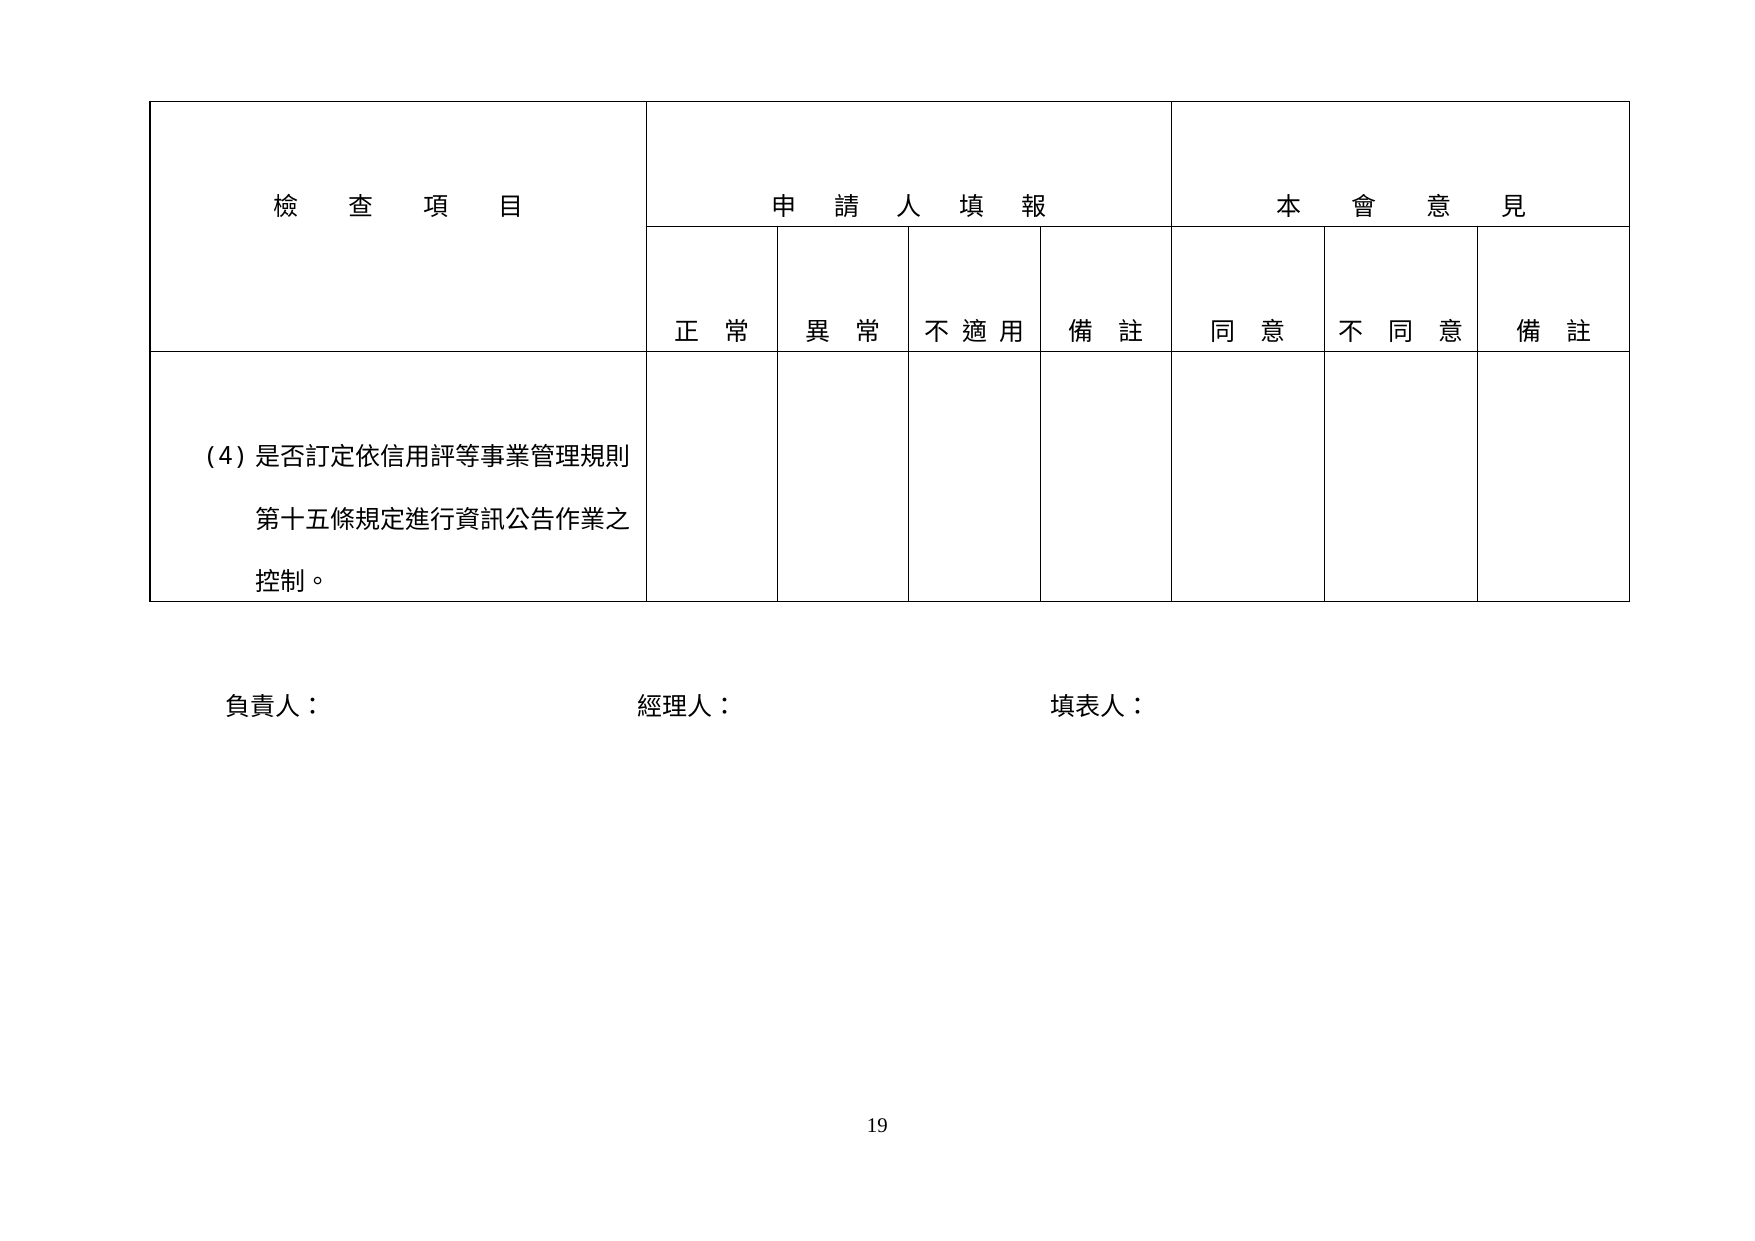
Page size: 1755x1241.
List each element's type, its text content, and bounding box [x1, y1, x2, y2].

table_cell 是否訂定依信用評等事業管理規則第十五條規定進行資訊公告作業之控制。 [151, 352, 646, 601]
table_cell 不 同 意 [1325, 227, 1477, 351]
table_cell 同 意 [1172, 227, 1324, 351]
table_cell [909, 352, 1040, 601]
table_cell 備 註 [1041, 227, 1171, 351]
table_cell [1478, 352, 1629, 601]
table_cell [778, 352, 908, 601]
table_cell 異 常 [778, 227, 908, 351]
table_cell [1172, 352, 1324, 601]
table_header 檢 查 項 目 [151, 102, 646, 351]
table_header 申 請 人 填 報 [647, 102, 1171, 226]
table_cell [1325, 352, 1477, 601]
table_cell [1041, 352, 1171, 601]
table_cell [647, 352, 777, 601]
text 負責人： 經理人： 填表人： [225, 663, 1604, 726]
table_cell 備 註 [1478, 227, 1629, 351]
table_cell 正 常 [647, 227, 777, 351]
table_header 本 會 意 見 [1172, 102, 1629, 226]
table_cell 不 適 用 [909, 227, 1040, 351]
